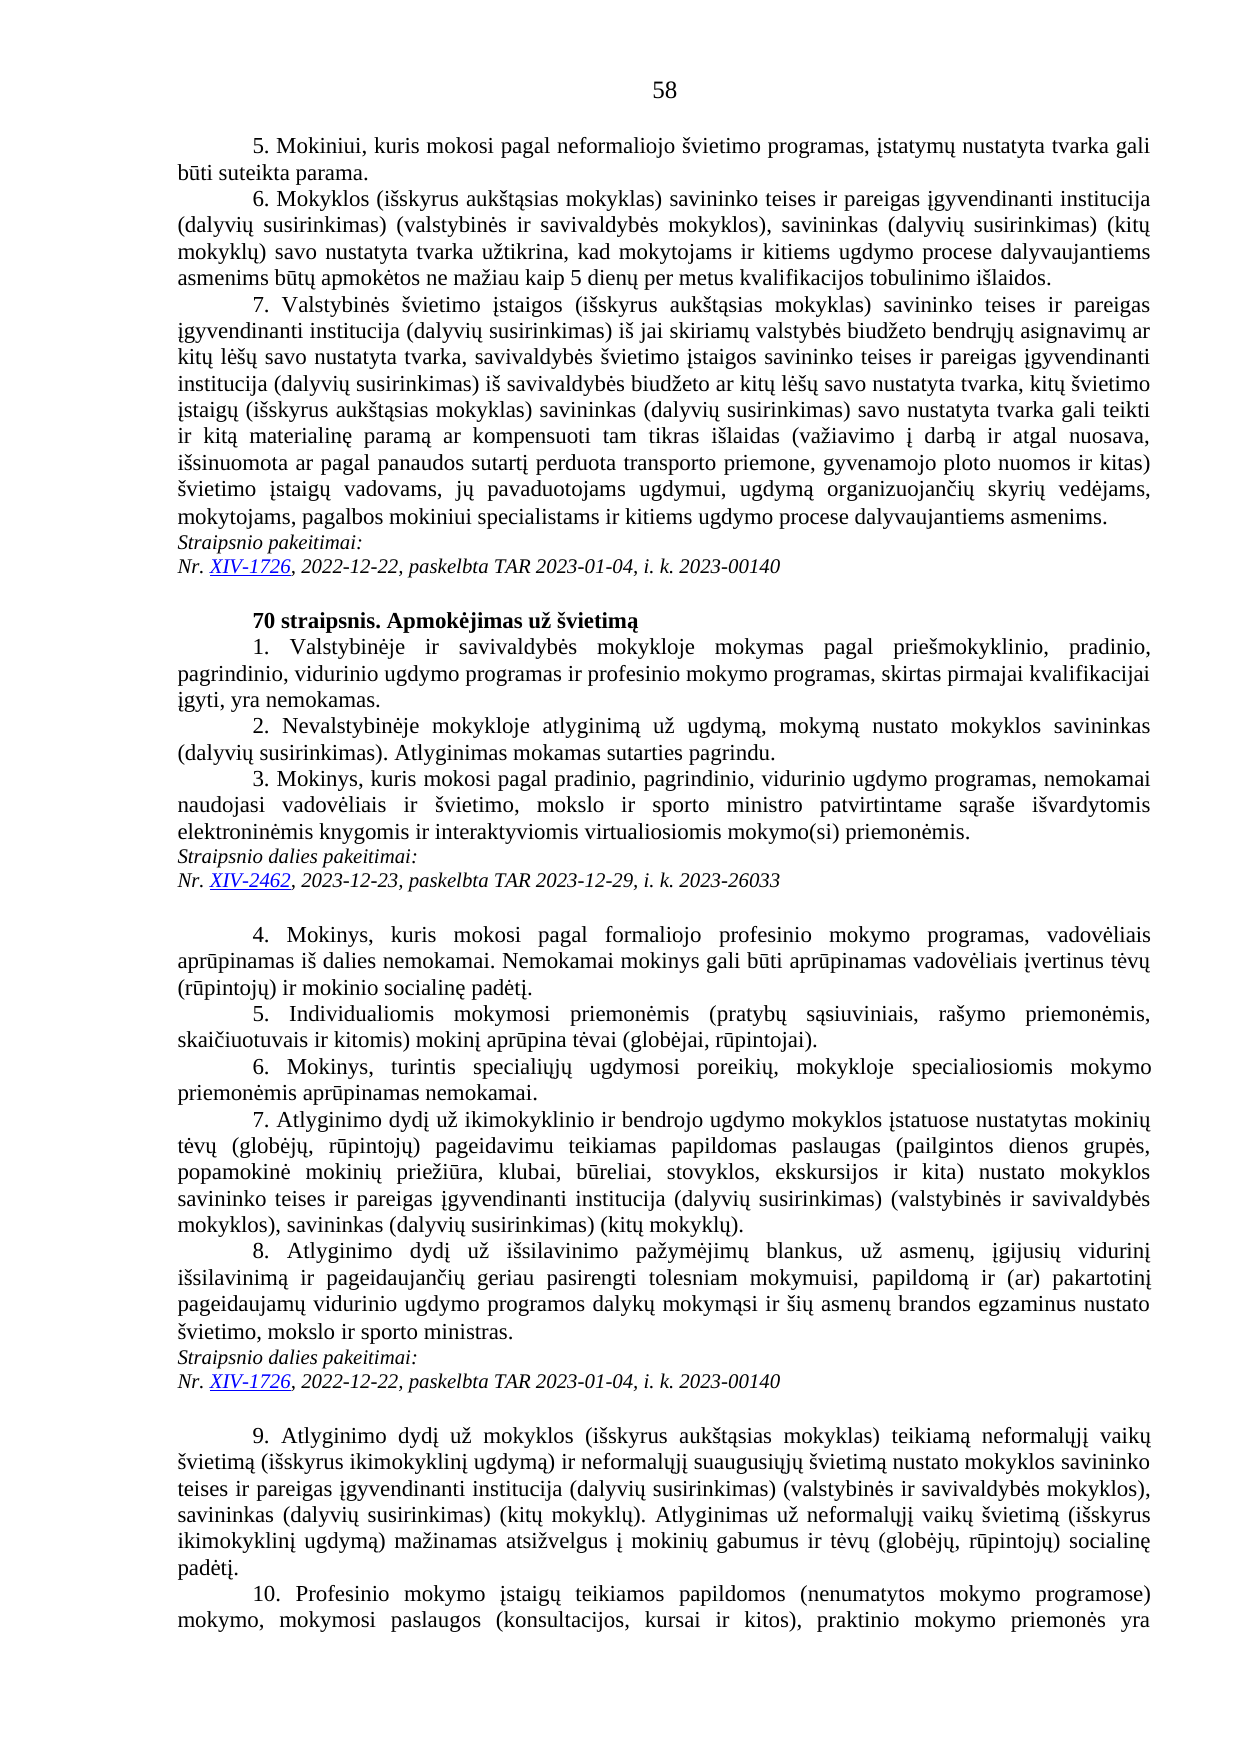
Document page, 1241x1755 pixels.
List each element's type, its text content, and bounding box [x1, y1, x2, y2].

text 6. Mokyklos (išskyrus aukštąsias mokyklas) savininko teises ir pareigas įgyvendinanti institucija (dalyvių susirinkimas) (valstybinės ir savivaldybės mokyklos), savininkas (dalyvių susirinkimas) (kitų mokyklų) savo nustatyta tvarka užtikrina, kad mokytojams ir kitiems ugdymo procese dalyvaujantiems asmenims būtų apmokėtos ne mažiau kaip 5 dienų per metus kvalifikacijos tobulinimo išlaidos. [177, 185, 1152, 291]
text 10. Profesinio mokymo įstaigų teikiamos papildomos (nenumatytos mokymo programose) mokymo, mokymosi paslaugos (konsultacijos, kursai ir kitos), praktinio mokymo priemonės yra [177, 1580, 1152, 1633]
text 8. Atlyginimo dydį už išsilavinimo pažymėjimų blankus, už asmenų, įgijusių vidurinį išsilavinimą ir pageidaujančių geriau pasirengti tolesniam mokymuisi, papildomą ir (ar) pakartotinį pageidaujamų vidurinio ugdymo programos dalykų mokymąsi ir šių asmenų brandos egzaminus nustato švietimo, mokslo ir sporto ministras. [177, 1237, 1152, 1345]
text 5. Mokiniui, kuris mokosi pagal neformaliojo švietimo programas, įstatymų nustatyta tvarka gali būti suteikta parama. [177, 132, 1152, 185]
text 7. Atlyginimo dydį už ikimokyklinio ir bendrojo ugdymo mokyklos įstatuose nustatytas mokinių tėvų (globėjų, rūpintojų) pageidavimu teikiamas papildomas paslaugas (pailgintos dienos grupės, popamokinė mokinių priežiūra, klubai, būreliai, stovyklos, ekskursijos ir kita) nustato mokyklos savininko teises ir pareigas įgyvendinanti institucija (dalyvių susirinkimas) (valstybinės ir savivaldybės mokyklos), savininkas (dalyvių susirinkimas) (kitų mokyklų). [177, 1106, 1152, 1237]
text 7. Valstybinės švietimo įstaigos (išskyrus aukštąsias mokyklas) savininko teises ir pareigas įgyvendinanti institucija (dalyvių susirinkimas) iš jai skiriamų valstybės biudžeto bendrųjų asignavimų ar kitų lėšų savo nustatyta tvarka, savivaldybės švietimo įstaigos savininko teises ir pareigas įgyvendinanti institucija (dalyvių susirinkimas) iš savivaldybės biudžeto ar kitų lėšų savo nustatyta tvarka, kitų švietimo įstaigų (išskyrus aukštąsias mokyklas) savininkas (dalyvių susirinkimas) savo nustatyta tvarka gali teikti ir kitą materialinę paramą ar kompensuoti tam tikras išlaidas (važiavimo į darbą ir atgal nuosava, išsinuomota ar pagal panaudos sutartį perduota transporto priemone, gyvenamojo ploto nuomos ir kitas) švietimo įstaigų vadovams, jų pavaduotojams ugdymui, ugdymą organizuojančių skyrių vedėjams, mokytojams, pagalbos mokiniui specialistams ir kitiems ugdymo procese dalyvaujantiems asmenims. [177, 291, 1152, 530]
text Straipsnio dalies pakeitimai: [177, 1345, 1152, 1369]
text 2. Nevalstybinėje mokykloje atlyginimą už ugdymą, mokymą nustato mokyklos savininkas (dalyvių susirinkimas). Atlyginimas mokamas sutarties pagrindu. [177, 712, 1152, 765]
text Straipsnio pakeitimai: [177, 530, 1152, 554]
text 4. Mokinys, kuris mokosi pagal formaliojo profesinio mokymo programas, vadovėliais aprūpinamas iš dalies nemokamai. Nemokamai mokinys gali būti aprūpinamas vadovėliais įvertinus tėvų (rūpintojų) ir mokinio socialinę padėtį. [177, 921, 1152, 1000]
text Straipsnio dalies pakeitimai: [177, 844, 1152, 868]
text Nr. XIV-1726, 2022-12-22, paskelbta TAR 2023-01-04, i. k. 2023-00140 [177, 554, 1152, 578]
text 70 straipsnis. Apmokėjimas už švietimą [177, 607, 1152, 633]
text 6. Mokinys, turintis specialiųjų ugdymosi poreikių, mokykloje specialiosiomis mokymo priemonėmis aprūpinamas nemokamai. [177, 1053, 1152, 1106]
text 5. Individualiomis mokymosi priemonėmis (pratybų sąsiuviniais, rašymo priemonėmis, skaičiuotuvais ir kitomis) mokinį aprūpina tėvai (globėjai, rūpintojai). [177, 1000, 1152, 1053]
text 3. Mokinys, kuris mokosi pagal pradinio, pagrindinio, vidurinio ugdymo programas, nemokamai naudojasi vadovėliais ir švietimo, mokslo ir sporto ministro patvirtintame sąraše išvardytomis elektroninėmis knygomis ir interaktyviomis virtualiosiomis mokymo(si) priemonėmis. [177, 765, 1152, 844]
text 9. Atlyginimo dydį už mokyklos (išskyrus aukštąsias mokyklas) teikiamą neformalųjį vaikų švietimą (išskyrus ikimokyklinį ugdymą) ir neformalųjį suaugusiųjų švietimą nustato mokyklos savininko teises ir pareigas įgyvendinanti institucija (dalyvių susirinkimas) (valstybinės ir savivaldybės mokyklos), savininkas (dalyvių susirinkimas) (kitų mokyklų). Atlyginimas už neformalųjį vaikų švietimą (išskyrus ikimokyklinį ugdymą) mažinamas atsižvelgus į mokinių gabumus ir tėvų (globėjų, rūpintojų) socialinę padėtį. [177, 1422, 1152, 1580]
text 1. Valstybinėje ir savivaldybės mokykloje mokymas pagal priešmokyklinio, pradinio, pagrindinio, vidurinio ugdymo programas ir profesinio mokymo programas, skirtas pirmajai kvalifikacijai įgyti, yra nemokamas. [177, 633, 1152, 712]
text Nr. XIV-2462, 2023-12-23, paskelbta TAR 2023-12-29, i. k. 2023-26033 [177, 868, 1152, 892]
text Nr. XIV-1726, 2022-12-22, paskelbta TAR 2023-01-04, i. k. 2023-00140 [177, 1369, 1152, 1393]
